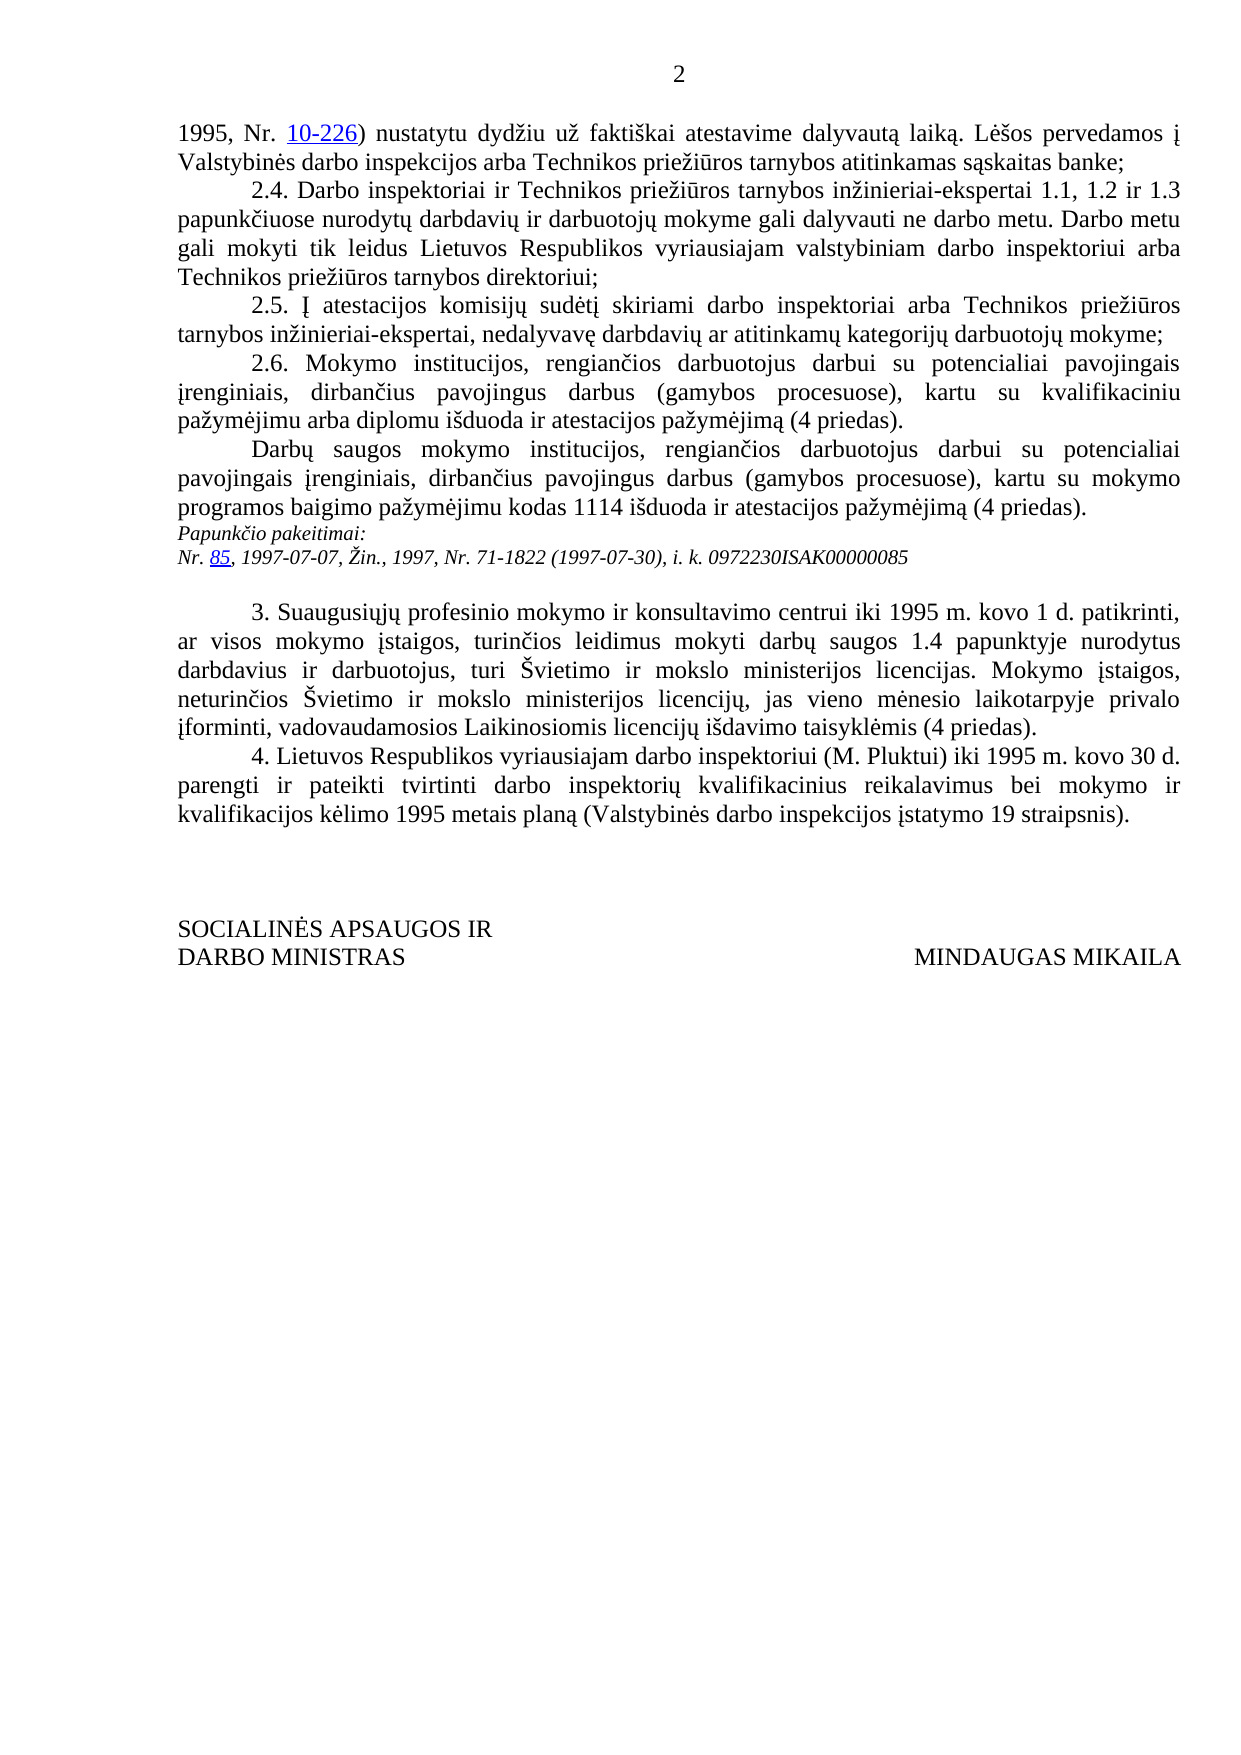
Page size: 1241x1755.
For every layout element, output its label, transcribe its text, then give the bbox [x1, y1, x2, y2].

text SOCIALINĖS APSAUGOS IR [177, 914, 1181, 942]
text 1995, Nr. 10-226) nustatytu dydžiu už faktiškai atestavime dalyvautą laiką. Lėšos pervedamos į Valstybinės darbo inspekcijos arba Technikos priežiūros tarnybos atitinkamas sąskaitas banke; [177, 118, 1181, 176]
text 2.4. Darbo inspektoriai ir Technikos priežiūros tarnybos inžinieriai-ekspertai 1.1, 1.2 ir 1.3 papunkčiuose nurodytų darbdavių ir darbuotojų mokyme gali dalyvauti ne darbo metu. Darbo metu gali mokyti tik leidus Lietuvos Respublikos vyriausiajam valstybiniam darbo inspektoriui arba Technikos priežiūros tarnybos direktoriui; [177, 176, 1181, 291]
text 3. Suaugusiųjų profesinio mokymo ir konsultavimo centrui iki 1995 m. kovo 1 d. patikrinti, ar visos mokymo įstaigos, turinčios leidimus mokyti darbų saugos 1.4 papunktyje nurodytus darbdavius ir darbuotojus, turi Švietimo ir mokslo ministerijos licencijas. Mokymo įstaigos, neturinčios Švietimo ir mokslo ministerijos licencijų, jas vieno mėnesio laikotarpyje privalo įforminti, vadovaudamosios Laikinosiomis licencijų išdavimo taisyklėmis (4 priedas). [177, 597, 1181, 741]
text Darbų saugos mokymo institucijos, rengiančios darbuotojus darbui su potencialiai pavojingais įrenginiais, dirbančius pavojingus darbus (gamybos procesuose), kartu su mokymo programos baigimo pažymėjimu kodas 1114 išduoda ir atestacijos pažymėjimą (4 priedas). [177, 434, 1181, 521]
text Nr. 85, 1997-07-07, Žin., 1997, Nr. 71-1822 (1997-07-30), i. k. 0972230ISAK00000085 [177, 545, 1181, 569]
text DARBO MINISTRAS MINDAUGAS MIKAILA [177, 942, 1181, 971]
text Papunkčio pakeitimai: [177, 521, 1181, 545]
text 2.6. Mokymo institucijos, rengiančios darbuotojus darbui su potencialiai pavojingais įrenginiais, dirbančius pavojingus darbus (gamybos procesuose), kartu su kvalifikaciniu pažymėjimu arba diplomu išduoda ir atestacijos pažymėjimą (4 priedas). [177, 348, 1181, 434]
text 2.5. Į atestacijos komisijų sudėtį skiriami darbo inspektoriai arba Technikos priežiūros tarnybos inžinieriai-ekspertai, nedalyvavę darbdavių ar atitinkamų kategorijų darbuotojų mokyme; [177, 291, 1181, 348]
text 4. Lietuvos Respublikos vyriausiajam darbo inspektoriui (M. Pluktui) iki 1995 m. kovo 30 d. parengti ir pateikti tvirtinti darbo inspektorių kvalifikacinius reikalavimus bei mokymo ir kvalifikacijos kėlimo 1995 metais planą (Valstybinės darbo inspekcijos įstatymo 19 straipsnis). [177, 741, 1181, 827]
